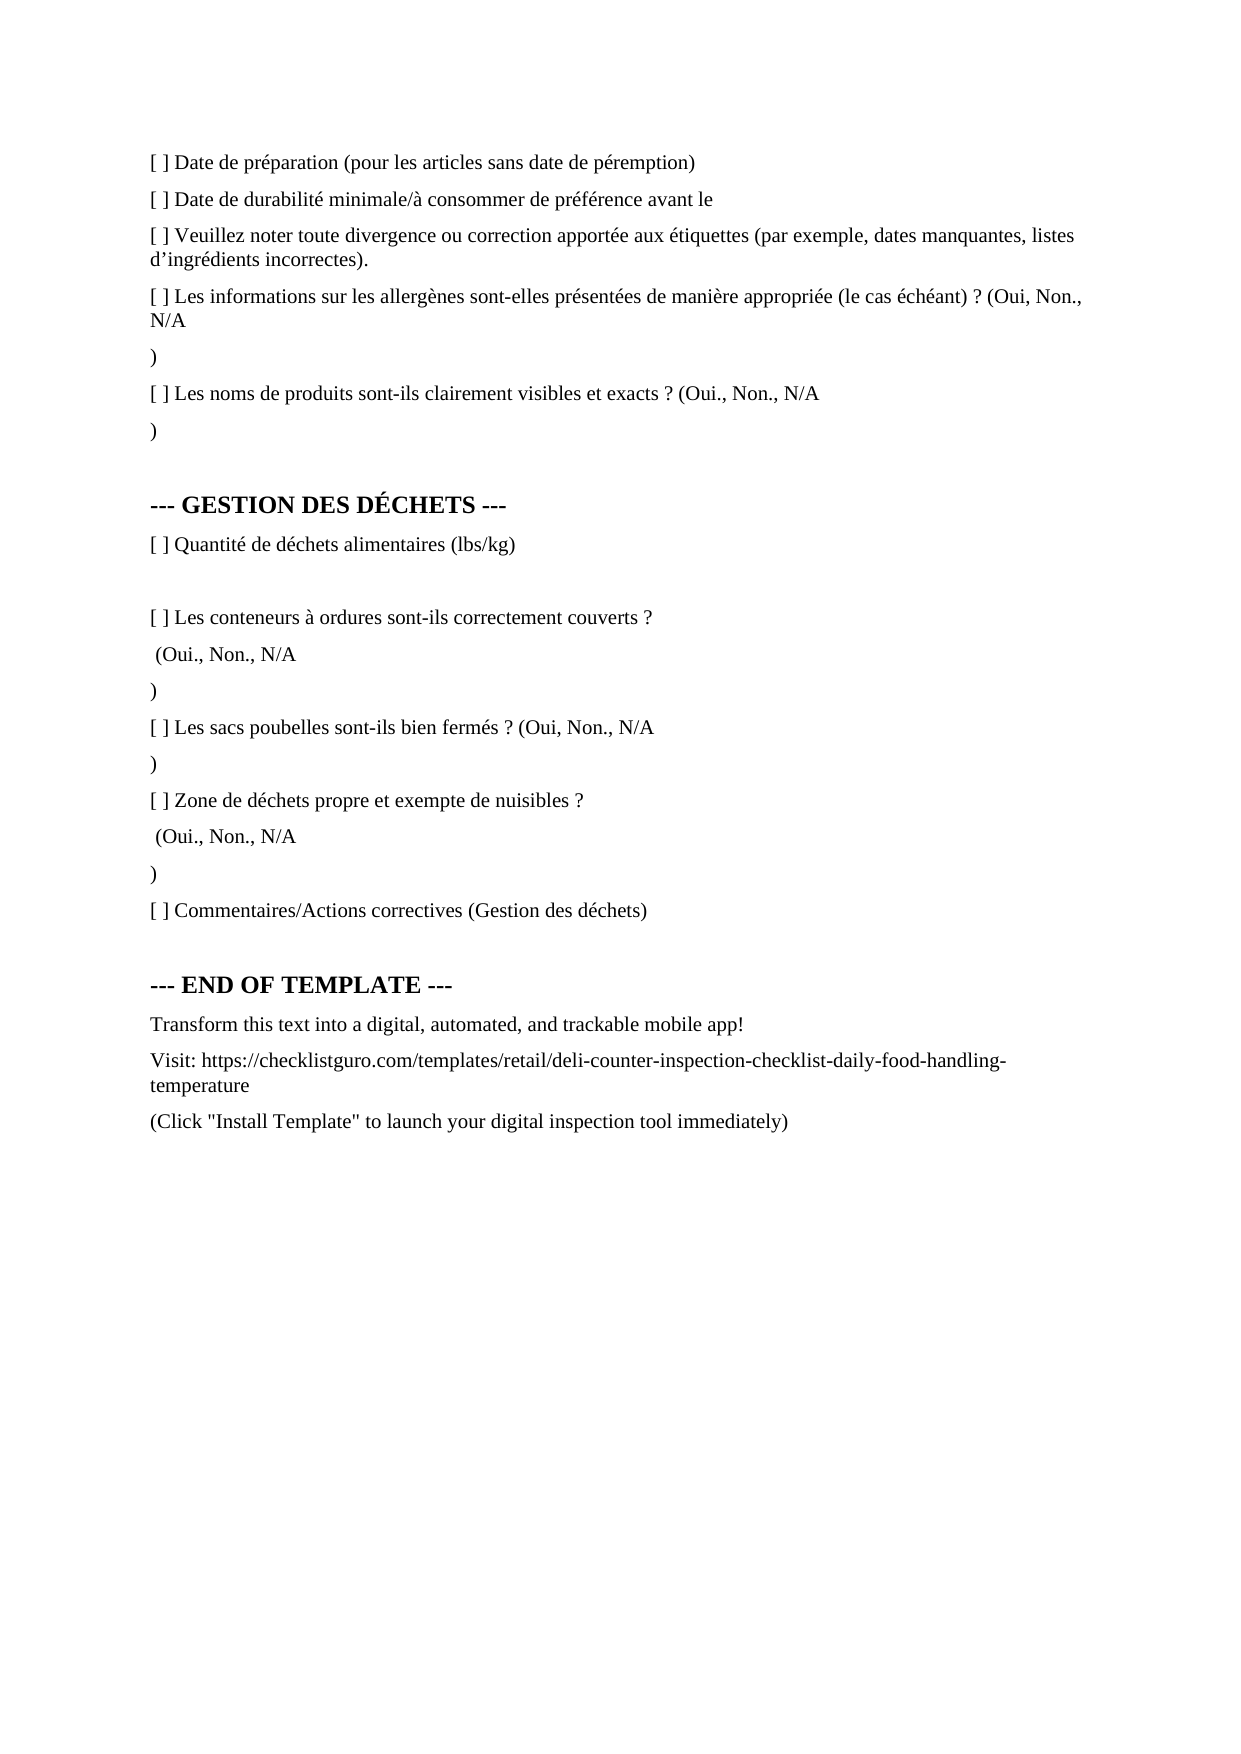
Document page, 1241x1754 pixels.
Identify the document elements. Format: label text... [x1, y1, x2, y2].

text [ ] Les informations sur les allergènes sont-elles présentées de manière appropriée (le cas échéant) ? (Oui, Non., N/A [150, 284, 1090, 332]
text [ ] Quantité de déchets alimentaires (lbs/kg) [150, 532, 1090, 556]
text (Oui., Non., N/A [150, 824, 1090, 848]
text --- END OF TEMPLATE --- [150, 971, 1090, 999]
text [ ] Veuillez noter toute divergence ou correction apportée aux étiquettes (par exemple, dates manquantes, listes d’ingrédients incorrectes). [150, 223, 1090, 271]
text [ ] Les noms de produits sont-ils clairement visibles et exacts ? (Oui., Non., N/A [150, 381, 1090, 405]
text ) [150, 678, 1090, 702]
text --- GESTION DES DÉCHETS --- [150, 491, 1090, 519]
text [ ] Date de préparation (pour les articles sans date de péremption) [150, 150, 1090, 174]
text [ ] Commentaires/Actions correctives (Gestion des déchets) [150, 897, 1090, 922]
text ) [150, 751, 1090, 775]
text [ ] Zone de déchets propre et exempte de nuisibles ? [150, 788, 1090, 812]
text Transform this text into a digital, automated, and trackable mobile app! [150, 1012, 1090, 1036]
text [ ] Date de durabilité minimale/à consommer de préférence avant le [150, 187, 1090, 211]
text Visit: https://checklistguro.com/templates/retail/deli-counter-inspection-checklist-daily-food-handling-temperature [150, 1048, 1090, 1097]
text (Oui., Non., N/A [150, 642, 1090, 666]
text [ ] Les conteneurs à ordures sont-ils correctement couverts ? [150, 605, 1090, 629]
text ) [150, 861, 1090, 885]
text ) [150, 344, 1090, 368]
text ) [150, 417, 1090, 442]
text (Click "Install Template" to launch your digital inspection tool immediately) [150, 1109, 1090, 1133]
text [ ] Les sacs poubelles sont-ils bien fermés ? (Oui, Non., N/A [150, 715, 1090, 739]
